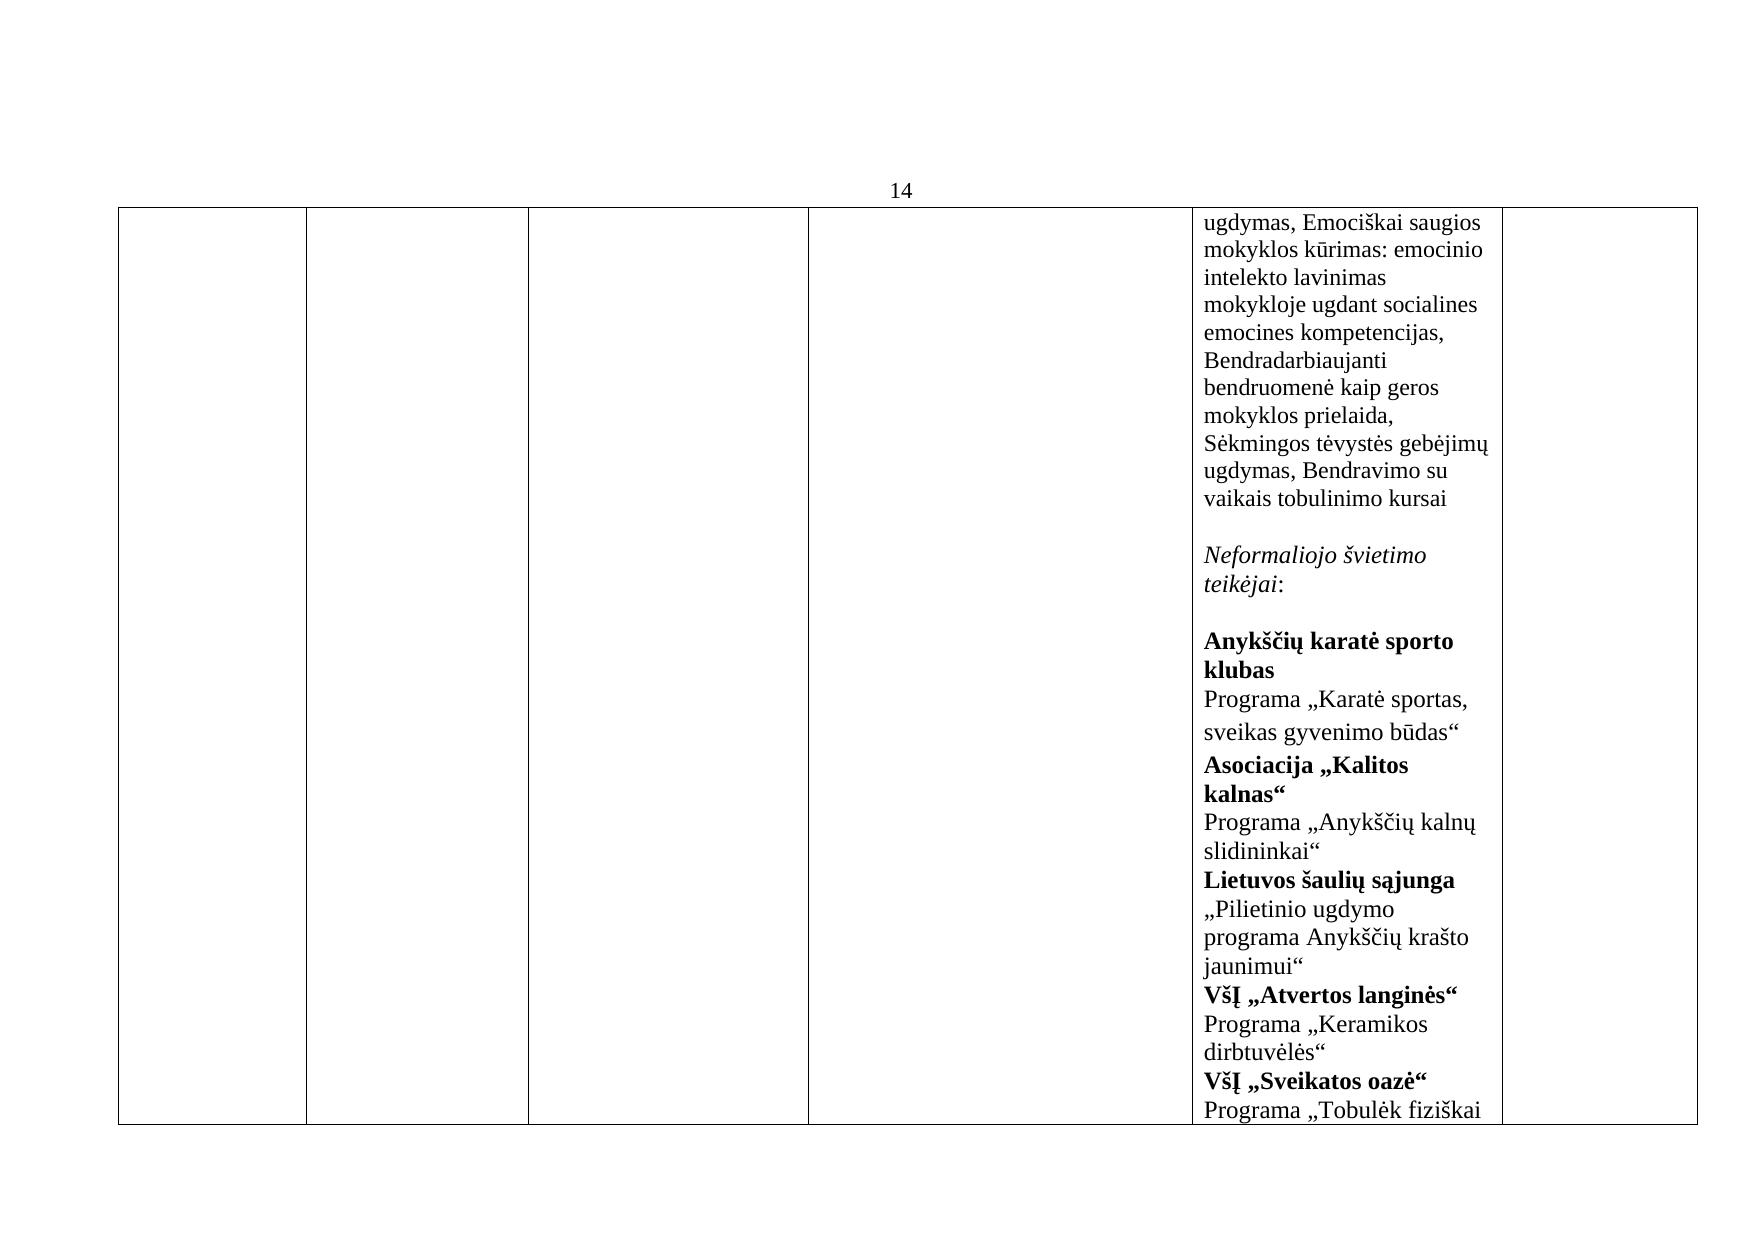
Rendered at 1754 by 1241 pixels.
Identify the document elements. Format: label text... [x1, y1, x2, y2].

table_cell [307, 208, 528, 1124]
table_cell [809, 208, 1192, 1124]
table_cell [119, 208, 306, 1124]
table_cell Anykščių vaikų lopšelis-darželis „Eglutė“ Anglų k., vokiečių k., dailės, šokių, muzikos, informacinių technologijų, užsiėmimai baseine Anykščių vaikų lopšelis-darželis „Spindulėlis“ Joga su ankstyvuoju anglų k. ugdymu, sveikatos mankštos, patirtinis ugdymas, informacinės technologijos, futbolas, užsiėmimai baseine Anykščių lopšelis-darželis „Žilvitis“ Vokiečių kalbos užsiėmimai priešmokyklinio amžiaus vaikams, informacinių technologijų užsiėmimai priešmokyklinio amžiaus vaikams, netradicinio fizinio ugdymo veikla (sportiniai šokiai), Aukštaitijos krepšinio mokyklos vedamos krepšinio treniruotės, keramika Anykščių vaikų lopšelis-darželis „Žiogelis“ „Mažasis futboliukas“ (nuo 3 metų), informacinės technologijos, krepšinis, anglų k., sportiniai šokiai, Dailės mokyklos užsiėmimai Anykščių Jono Biliūno gimnazija Eruditų klubas „Tori“, Debatų klubas, kalbinių kompetencijų ugdymas, eksperimentinė chemija, biologiniai tiriamieji darbai, Kino klubas, šokiai, foto būrelis, multimedia / IT, skautai, turistai Anykščių Antano Vienuolio progimnazija Audimas, „Išraiška ir kūryba“, „Rankdarbių studija“, „Spalvų pasaulyje“, „Mažieji dainorėliai“, „Jaunieji pynėjai“, šachmatai, karatė, kvadratas ir judrieji žaidimai, „Mažieji kulinarai“, „Jaunieji kulinarai“, „Jaunieji meistreliai“, „Jaunieji gamtos bičiuliai“, „Jaunieji gamtosaugininkai“, „Jaunieji gelbėtojai“, „Emile klasė“, etninio ugdymo ir tradicijų puoselėtojų būrelis Anykščių Antano Baranausko pagrindinė mokykla Jaunųjų dainorėlių karaokė, lėlių teatras, Dainorėliai, šokio studija, Robotikos, informatikų būrelis, „Šviesoforas“, sportiniai žaidimai, skaitytojų būrelis, anglų k., projektas „Vokiškai su kiškiu Hansu“, „Ąžuoliukas“ (jaunųjų miškininkų) Anykščių r. Svėdasų Juozo Tumo-Vaižganto gimnazija „Linksmosios natos“, „Dainuokime linksmai“, dailės, keramikos studijos, dramos, šokių būreliai, „Jaunasis dailininkas“, „Namų meistras“, „Darbštuoliai“, sporto, „Biologija gabiems“, praktinė biologija Anykščių r. Troškūnų Kazio Inčiūros gimnazija Anykščių r. Debeikių pagrindinė mokykla Tyrimų laboratorija, „Stiprūs ir sveiki“, saviraiškos būrelis „Atrask save“, lietuvių k. būrelis, vokiečių k. būrelis „Alles gute“ Anykščių r. Kavarsko pagrindinė mokykla-daugiafunkcis centras Keramikos ir dizaino būrelis, šokių studija ASORTI, šokių studija OP-LIA, gatvės šokių studija „INTRUS“, gyvenimo įgūdžių ugdymas „Pažinkime save“, „Kulinarijos studija“, „Kavarsko turistai“ Anykščių r. Traupio pagrindinė mokykla Auksarankių, Jaunųjų meistrelių, skautų, „Aš sportuoju“, robotikos, „Muzikos spalvos“ būreliai Anykščių r. Viešintų pagrindinė mokykla-daugiafunkcis centras Įvairių stilių šokiai „Reflex“, dailės studija „Arabeska“, muzikos, robotikos būreliai, krepšinis, miškininkų būrelis „Jaunuolynas“ Anykščių kūno kultūros ir sporto centras Neformaliojo švietimo programos: krepšinio, graikų-romėnų imtynių, sunkiosios atletikos, futbolo, žirginio sporto, slidinėjimo, biatlono, plaukimo Anykščių meno mokykla (nuo 2020 m. rugsėjo 1-osios dienos) Formalųjį švietimą papildančios programos: pradinio muzikinio, pagrindinio muzikinio, pradinio dailės, pagrindinio dailės Neformaliojo vaikų švietimo programos: ankstyvojo muzikinio ugdymo, mėgėjų muzikinio ugdymo, išplėstinio muzikinio ugdymo, ankstyvojo dailės ugdymo, išplėstinio dailės ugdymo Anykščių švietimo pagalbos tarnyba Kvalifikacijos tobulinimo programos: „Aukime kartu: šiuolaikiniai vaikai“, Mokinių, turinčių specialiųjų ugdymosi poreikių, pažinimas: pedagoginiai ir psichologiniai aspektai, Bendradarbiavimo internete metodų ir priemonių taikymas mokyme Papildomų kompetencijų įgijimo programos: Komunikavimo užsienio kalba, Informacinių technologinių kompetencijų įgijimo ir plėtojimo, Sėkmingos tėvystės gebėjimų ugdymas, Emociškai saugios mokyklos kūrimas: emocinio intelekto lavinimas mokykloje ugdant socialines emocines kompetencijas, Bendradarbiaujanti bendruomenė kaip geros mokyklos prielaida, Sėkmingos tėvystės gebėjimų ugdymas, Bendravimo su vaikais tobulinimo kursai Neformaliojo švietimo teikėjai: Anykščių karatė sporto klubas Programa „Karatė sportas, sveikas gyvenimo būdas“ Asociacija „Kalitos kalnas“ Programa „Anykščių kalnų slidininkai“ Lietuvos šaulių sąjunga „Pilietinio ugdymo programa Anykščių krašto jaunimui“ VšĮ „Atvertos langinės“ Programa „Keramikos dirbtuvėlės“ VšĮ „Sveikatos oazė“ Programa „Tobulėk fiziškai ir gerink plaukimo įgūdžius“ Programa „Mokinių sveikatinimas Anykščių baseine Bangenis“ Ažuožerių moterų klubas Programa „Atrask save“ Laisvieji mokytojai: Daiva Gašpuitytė Programa „Mokausi groti gitara“ Paulius Martinonis Programa „Krepšinis įvairaus amžiaus ir skirtingo meistriškumo vaikams Svėdasuose“ Jūratė Vingrienė Programa „Žaidžiu, mokausi, kuriu“ Kristina Jakubauskaitė- Veršelienė „Teatrinio ugdymo programa „TEATUIRUOTĖ“ Lina Vaišnytė Programa „Medijų meno laboratorija“ Julija Banevičiūtė Programa „Sportinių-pramoginių šokių šokėjai“ Juozas Šiaučiulis Programa „Mokausi, žaidžiu futbolą“ Irma Baukytė Programa „Šokis ir judesio terapija vaikams ir jaunimui“ Dangirutė Čekanauskienė Programa „Vaikų finansinio raštingumo ugdymas“ [1193, 208, 1502, 1124]
table_cell [1503, 208, 1697, 1124]
table_cell [529, 208, 808, 1124]
